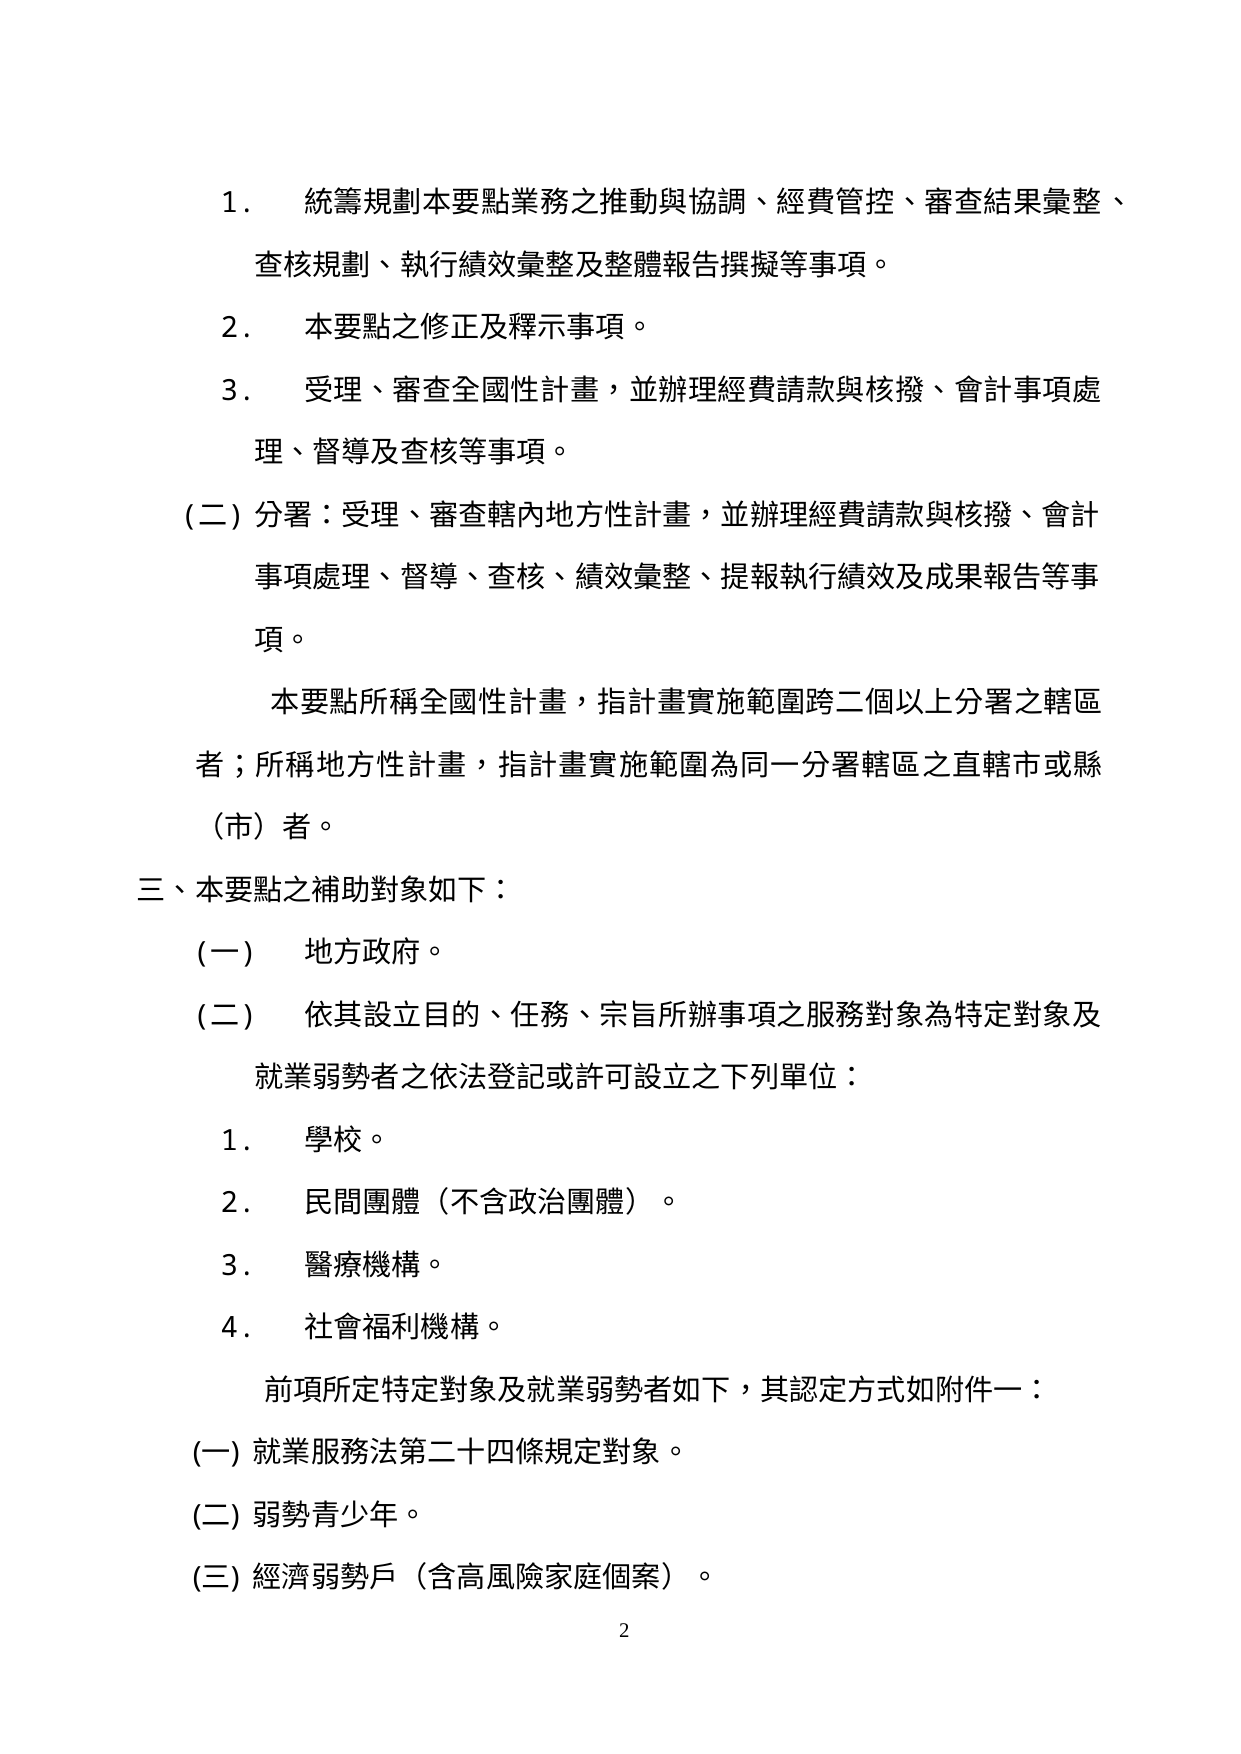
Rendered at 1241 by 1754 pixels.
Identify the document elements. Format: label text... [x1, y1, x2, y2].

list 醫療機構。 [220, 1221, 1104, 1283]
list 分署：受理、審查轄內地方性計畫，並辦理經費請款與核撥、會計事項處理、督導、查核、績效彙整、提報執行績效及成果報告等事項。 [180, 471, 1104, 658]
list 受理、審查全國性計畫，並辦理經費請款與核撥、會計事項處理、督導及查核等事項。 [220, 346, 1104, 471]
list 經濟弱勢戶（含高風險家庭個案）。 [193, 1533, 1104, 1596]
list 社會福利機構。 [220, 1283, 1104, 1346]
list 民間團體（不含政治團體）。 [220, 1158, 1104, 1221]
list 地方政府。 [193, 908, 1104, 971]
list 本要點之修正及釋示事項。 [220, 283, 1104, 346]
text 本要點所稱全國性計畫，指計畫實施範圍跨二個以上分署之轄區者；所稱地方性計畫，指計畫實施範圍為同一分署轄區之直轄市或縣（市）者。 [179, 658, 1104, 846]
list 統籌規劃本要點業務之推動與協調、經費管控、審查結果彙整、查核規劃、執行績效彙整及整體報告撰擬等事項。 [220, 158, 1104, 283]
list 依其設立目的、任務、宗旨所辦事項之服務對象為特定對象及就業弱勢者之依法登記或許可設立之下列單位： [193, 971, 1104, 1096]
text 前項所定特定對象及就業弱勢者如下，其認定方式如附件一： [136, 1346, 1104, 1408]
list 學校。 [220, 1096, 1104, 1158]
list 弱勢青少年。 [193, 1471, 1104, 1533]
list 就業服務法第二十四條規定對象。 [193, 1408, 1104, 1471]
list 本要點之補助對象如下： [136, 846, 1104, 908]
